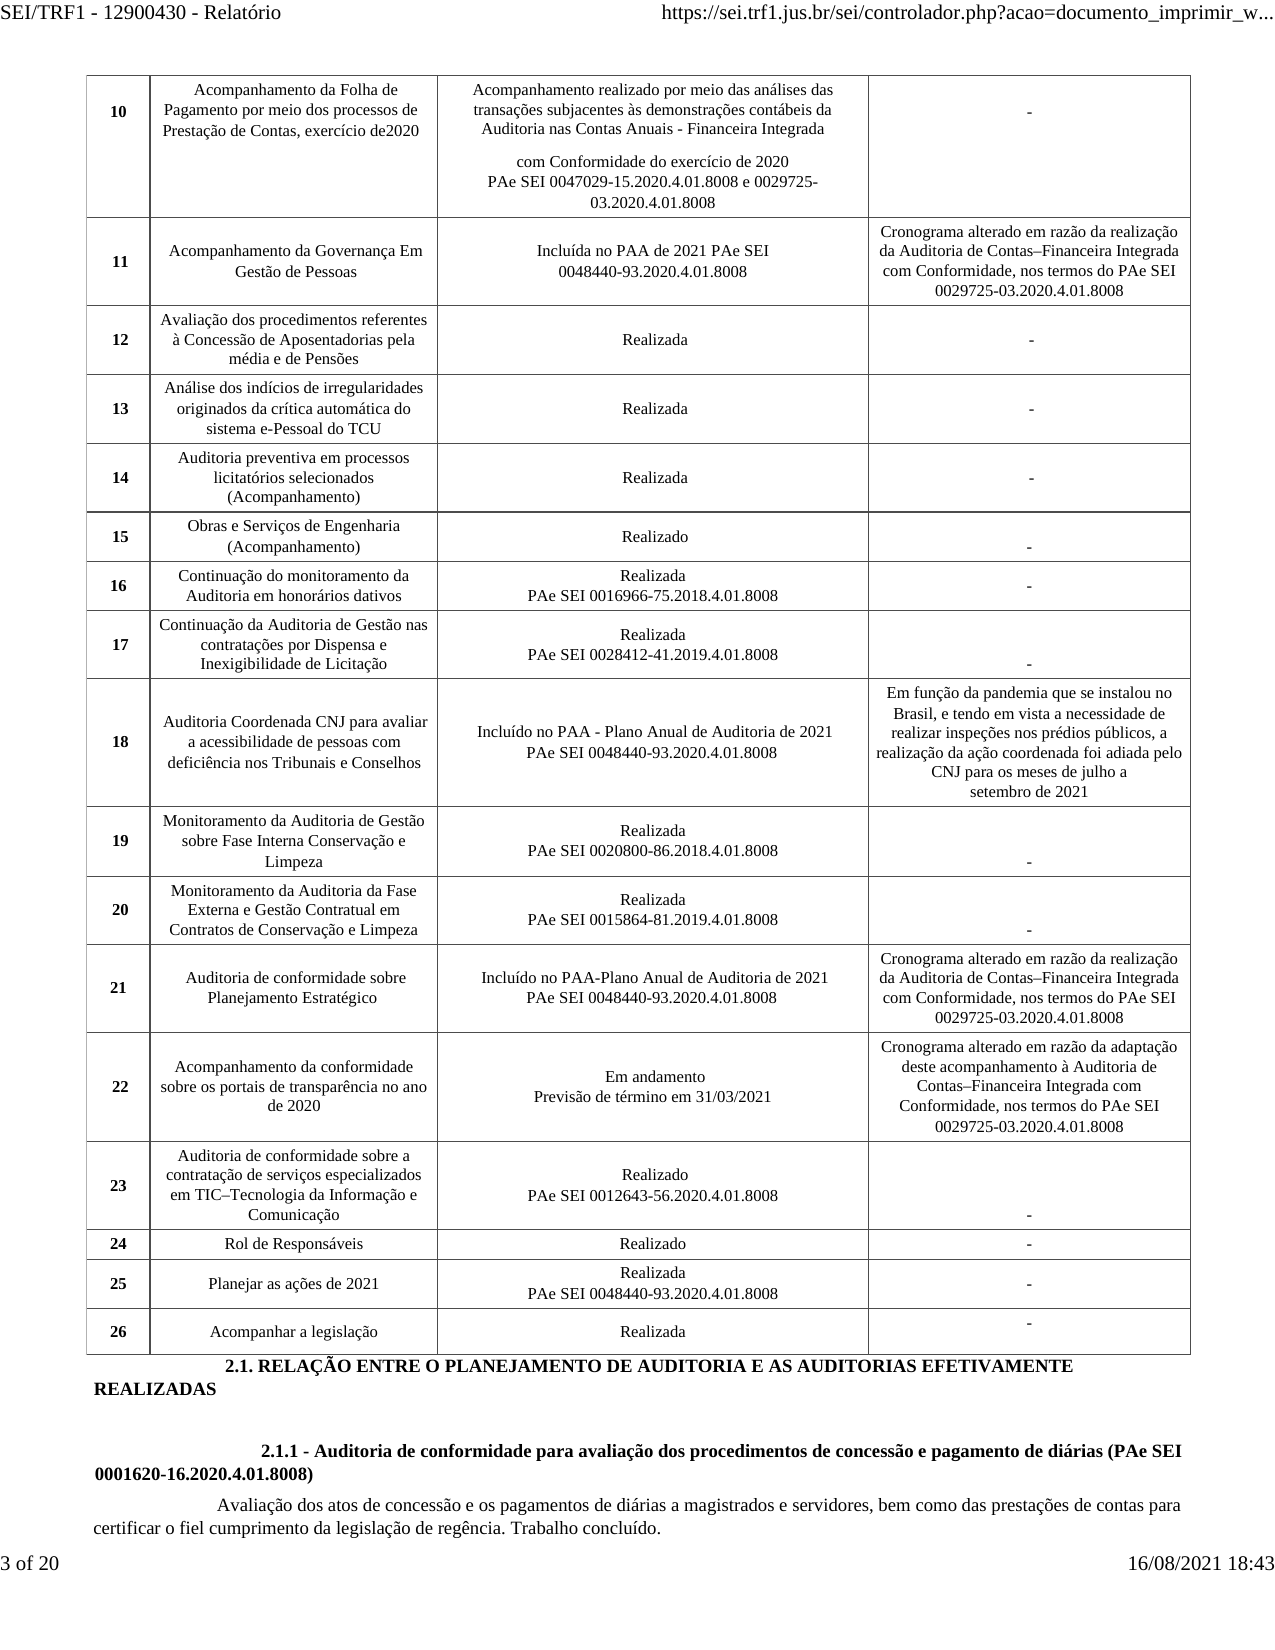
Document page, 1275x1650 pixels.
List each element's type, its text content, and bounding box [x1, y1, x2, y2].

text 2.1. RELAÇÃO ENTRE O PLANEJAMENTO DE AUDITORIA E AS AUDITORIAS EFETIVAMENTE REALIZADAS [93, 1355, 1188, 1399]
table_cell Rol de Responsáveis [151, 1230, 437, 1258]
table_cell Realizada PAe SEI 0016966-75.2018.4.01.8008 [438, 562, 868, 610]
table_cell - [869, 76, 1190, 148]
table_cell - [869, 1142, 1190, 1229]
text Avaliação dos atos de concessão e os pagamentos de diárias a magistrados e servidores, bem como das prestações de contas para [87, 1494, 1182, 1515]
table_cell Realizada PAe SEI 0015864-81.2019.4.01.8008 [438, 877, 868, 944]
table_cell 12 [87, 306, 149, 373]
table_cell 21 [87, 945, 149, 1032]
table_cell Planejar as ações de 2021 [151, 1260, 437, 1308]
table_cell Realizada [438, 444, 868, 511]
table_cell [151, 148, 437, 217]
table_cell - [869, 807, 1190, 876]
table_cell 18 [87, 679, 149, 806]
table_cell Realizado [438, 513, 868, 561]
table_cell Obras e Serviços de Engenharia (Acompanhamento) [151, 513, 437, 561]
table_cell Acompanhamento da Folha de Pagamento por meio dos processos de Prestação de Contas, exercício de2020 [151, 76, 437, 148]
table_cell 19 [87, 807, 149, 876]
table_cell Auditoria de conformidade sobre Planejamento Estratégico [151, 945, 437, 1032]
table_cell - [869, 611, 1190, 678]
table_cell Monitoramento da Auditoria de Gestão sobre Fase Interna Conservação e Limpeza [151, 807, 437, 876]
table_cell Realizado PAe SEI 0012643-56.2020.4.01.8008 [438, 1142, 868, 1229]
table_cell Realizado [438, 1230, 868, 1258]
table_cell 23 [87, 1142, 149, 1229]
table_cell Realizada [438, 306, 868, 373]
table_cell - [869, 877, 1190, 944]
table_cell Avaliação dos procedimentos referentes à Concessão de Aposentadorias pela média e de Pensões [151, 306, 437, 373]
table_cell 10 [87, 76, 149, 148]
table_cell Em andamento Previsão de término em 31/03/2021 [438, 1033, 868, 1141]
table_cell - [869, 513, 1190, 561]
table_cell Continuação da Auditoria de Gestão nas contratações por Dispensa e Inexigibilidade de Licitação [151, 611, 437, 678]
table_cell Análise dos indícios de irregularidades originados da crítica automática do sistema e-Pessoal do TCU [151, 375, 437, 443]
table_cell 24 [87, 1230, 149, 1258]
table_cell 11 [87, 218, 149, 305]
table_cell Realizada PAe SEI 0048440-93.2020.4.01.8008 [438, 1260, 868, 1308]
table_cell Acompanhar a legislação [151, 1309, 437, 1354]
table_cell - [869, 1309, 1190, 1354]
table_cell Cronograma alterado em razão da realização da Auditoria de Contas–Financeira Integrada com Conformidade, nos termos do PAe SEI 0029725-03.2020.4.01.8008 [869, 945, 1190, 1032]
subtitle 0001620-16.2020.4.01.8008) [94, 1463, 1188, 1484]
table_cell Em função da pandemia que se instalou no Brasil, e tendo em vista a necessidade de realizar inspeções nos prédios públicos, a realização da ação coordenada foi adiada pelo CNJ para os meses de julho a setembro de 2021 [869, 679, 1190, 806]
table_cell Incluído no PAA-Plano Anual de Auditoria de 2021 PAe SEI 0048440-93.2020.4.01.8008 [438, 945, 868, 1032]
table_cell Acompanhamento da Governança Em Gestão de Pessoas [151, 218, 437, 305]
table_cell Continuação do monitoramento da Auditoria em honorários dativos [151, 562, 437, 610]
table_cell - [869, 306, 1190, 373]
table_cell 14 [87, 444, 149, 511]
table_cell Realizada [438, 375, 868, 443]
table_cell Cronograma alterado em razão da adaptação deste acompanhamento à Auditoria de Contas–Financeira Integrada com Conformidade, nos termos do PAe SEI 0029725-03.2020.4.01.8008 [869, 1033, 1190, 1141]
table_cell - [869, 562, 1190, 610]
table_cell Realizada PAe SEI 0028412-41.2019.4.01.8008 [438, 611, 868, 678]
table_cell Monitoramento da Auditoria da Fase Externa e Gestão Contratual em Contratos de Conservação e Limpeza [151, 877, 437, 944]
table_cell Realizada PAe SEI 0020800-86.2018.4.01.8008 [438, 807, 868, 876]
table_cell Acompanhamento realizado por meio das análises das transações subjacentes às demonstrações contábeis da Auditoria nas Contas Anuais - Financeira Integrada [438, 76, 868, 148]
table_cell Auditoria Coordenada CNJ para avaliar a acessibilidade de pessoas com deficiência nos Tribunais e Conselhos [151, 679, 437, 806]
table_cell Auditoria preventiva em processos licitatórios selecionados (Acompanhamento) [151, 444, 437, 511]
table_cell - [869, 1260, 1190, 1308]
table_cell [87, 148, 149, 217]
table_cell - [869, 444, 1190, 511]
text 2.1.1 - Auditoria de conformidade para avaliação dos procedimentos de concessão e pagamento de diárias (PAe SEI [87, 1440, 1182, 1461]
table_cell Incluído no PAA - Plano Anual de Auditoria de 2021 PAe SEI 0048440-93.2020.4.01.8008 [438, 679, 868, 806]
table_cell Auditoria de conformidade sobre a contratação de serviços especializados em TIC–Tecnologia da Informação e Comunicação [151, 1142, 437, 1229]
table_cell 22 [87, 1033, 149, 1141]
table_cell 25 [87, 1260, 149, 1308]
table_cell 26 [87, 1309, 149, 1354]
table_cell 13 [87, 375, 149, 443]
table_cell Realizada [438, 1309, 868, 1354]
table_cell 20 [87, 877, 149, 944]
table_cell Incluída no PAA de 2021 PAe SEI 0048440-93.2020.4.01.8008 [438, 218, 868, 305]
table_cell - [869, 375, 1190, 443]
text certificar o fiel cumprimento da legislação de regência. Trabalho concluído. [93, 1517, 1182, 1538]
table_cell [869, 148, 1190, 217]
table_cell 17 [87, 611, 149, 678]
table_cell com Conformidade do exercício de 2020 PAe SEI 0047029-15.2020.4.01.8008 e 0029725-03.2020.4.01.8008 [438, 148, 868, 217]
table_cell 15 [87, 513, 149, 561]
table_cell Cronograma alterado em razão da realização da Auditoria de Contas–Financeira Integrada com Conformidade, nos termos do PAe SEI 0029725-03.2020.4.01.8008 [869, 218, 1190, 305]
table_cell - [869, 1230, 1190, 1258]
table_cell 16 [87, 562, 149, 610]
table_cell Acompanhamento da conformidade sobre os portais de transparência no ano de 2020 [151, 1033, 437, 1141]
